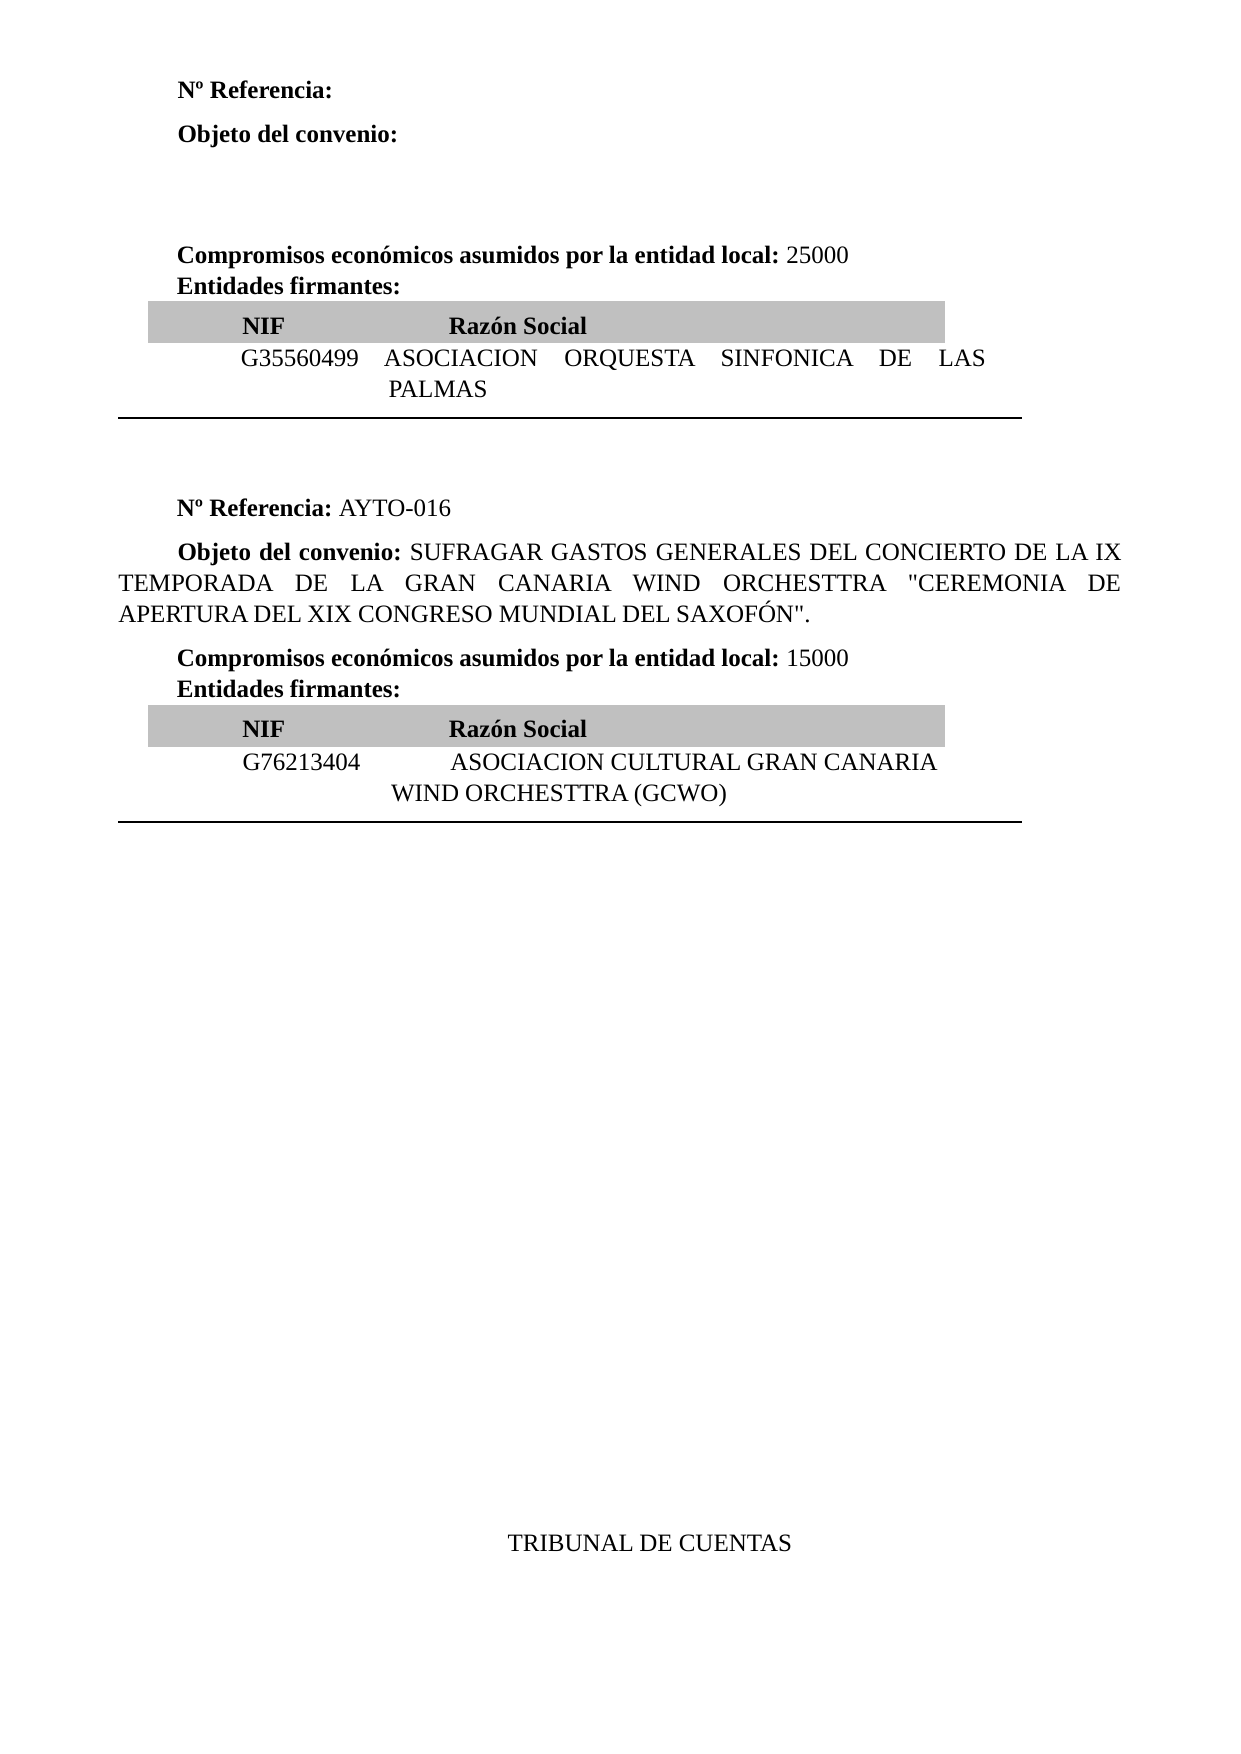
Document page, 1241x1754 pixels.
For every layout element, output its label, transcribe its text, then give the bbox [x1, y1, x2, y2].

text Objeto del convenio: SUFRAGAR GASTOS GENERALES DEL CONCIERTO DE LA IX TEMPORADA DE LA GRAN CANARIA WIND ORCHESTTRA "CEREMONIA DE APERTURA DEL XIX CONGRESO MUNDIAL DEL SAXOFÓN". [118, 537, 1122, 628]
table_header Razón Social [390, 301, 945, 343]
text Compromisos económicos asumidos por la entidad local: 25000 Entidades firmantes: [177, 240, 932, 299]
text WIND ORCHESTTRA (GCWO) [391, 778, 1122, 807]
text G76213404 ASOCIACION CULTURAL GRAN CANARIA [118, 747, 1122, 776]
table_header NIF [148, 705, 390, 747]
table_header Razón Social [390, 705, 945, 747]
table_header NIF [148, 301, 390, 343]
text Compromisos económicos asumidos por la entidad local: 15000 Entidades firmantes: [177, 643, 932, 703]
text G35560499 ASOCIACION ORQUESTA SINFONICA DE LAS PALMAS [241, 343, 986, 403]
text Nº Referencia: AYTO-016 [177, 493, 932, 522]
